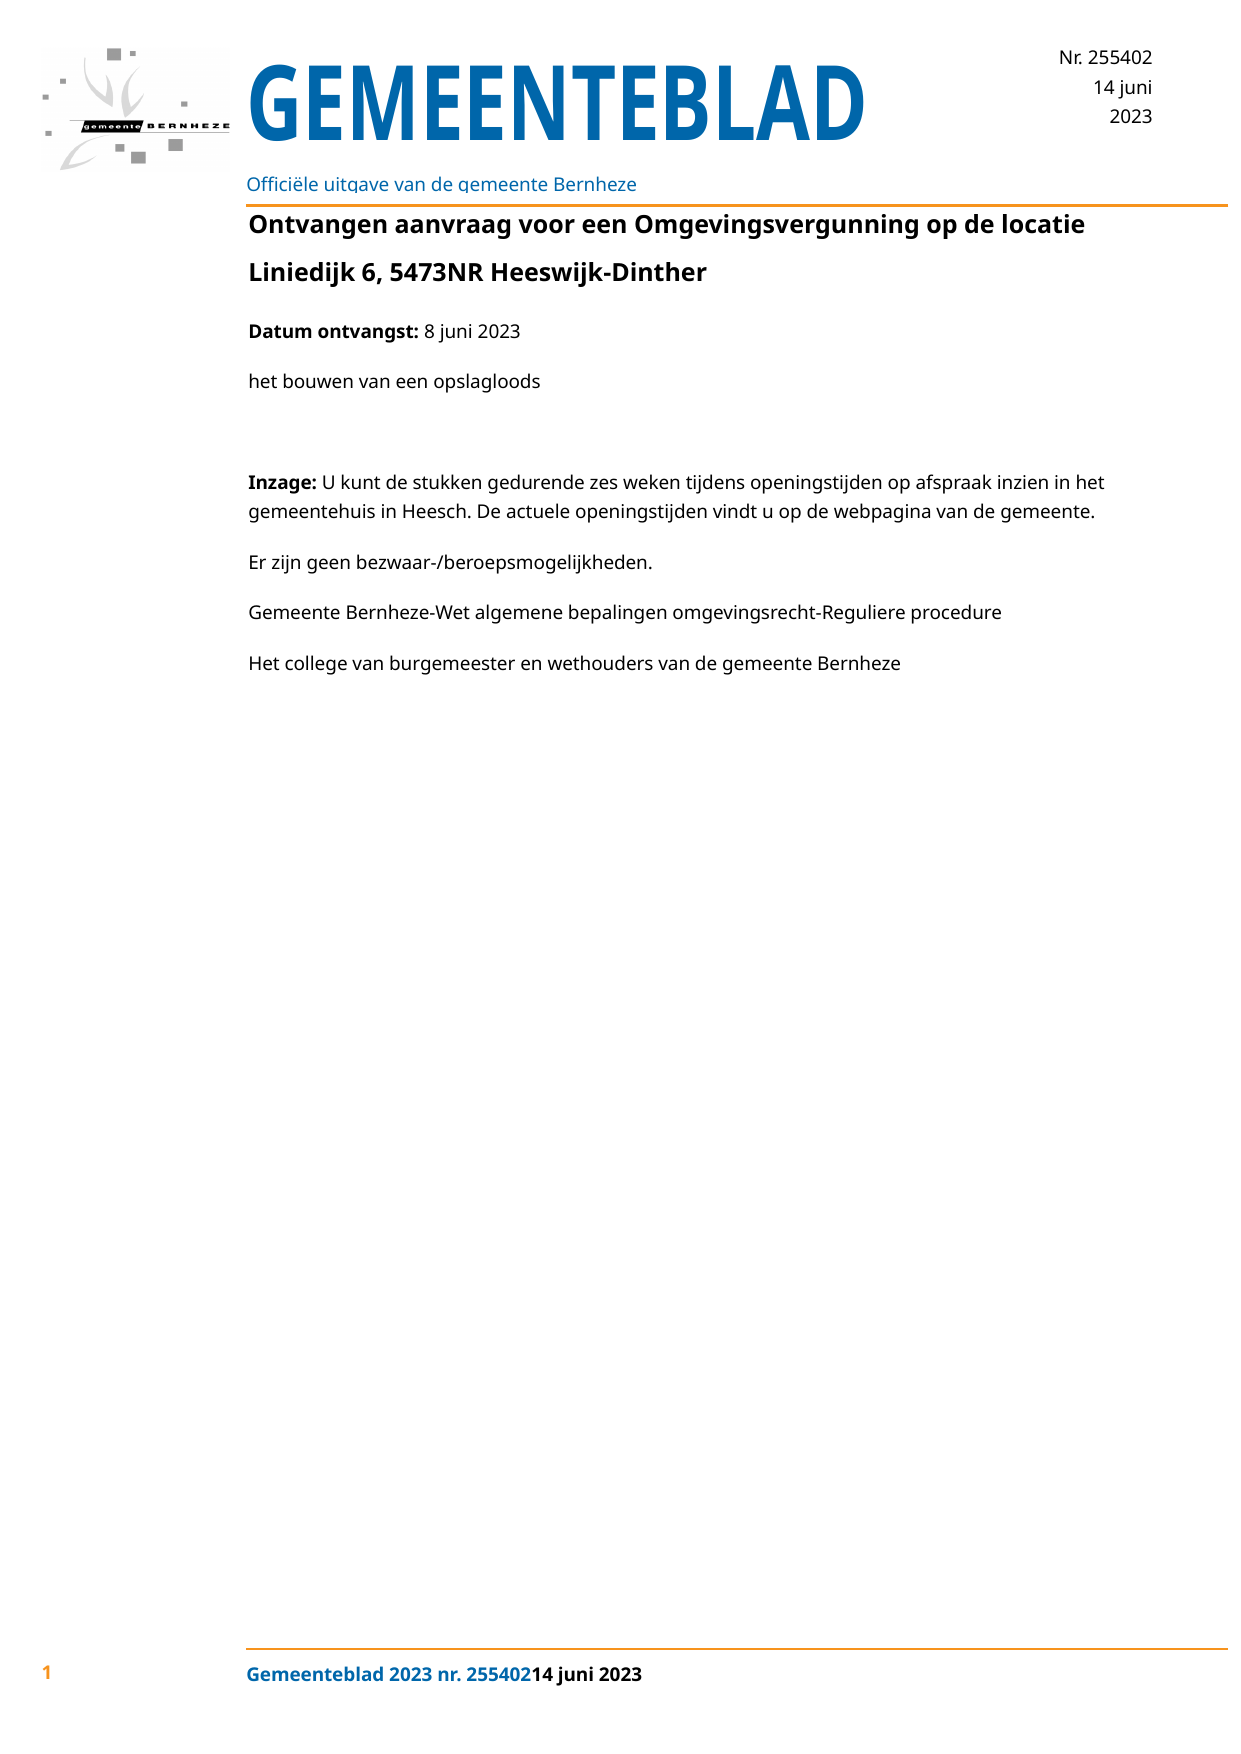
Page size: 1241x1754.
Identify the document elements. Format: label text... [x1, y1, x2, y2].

text Inzage: U kunt de stukken gedurende zes weken tijdens openingstijden op afspraak inzien in het gemeentehuis in Heesch. De actuele openingstijden vindt u op de webpagina van de gemeente. [248, 469, 1152, 524]
text Gemeente Bernheze-Wet algemene bepalingen omgevingsrecht-Reguliere procedure [248, 599, 1152, 625]
text Ontvangen aanvraag voor een Omgevingsvergunning op de locatie Liniedijk 6, 5473NR Heeswijk-Dinther [248, 207, 1152, 288]
text Het college van burgemeester en wethouders van de gemeente Bernheze [248, 650, 1152, 676]
text het bouwen van een opslagloods [248, 368, 1152, 394]
text Er zijn geen bezwaar-/beroepsmogelijkheden. [248, 549, 1152, 575]
picture [41, 47, 231, 172]
text Datum ontvangst: 8 juni 2023 [248, 318, 1152, 344]
